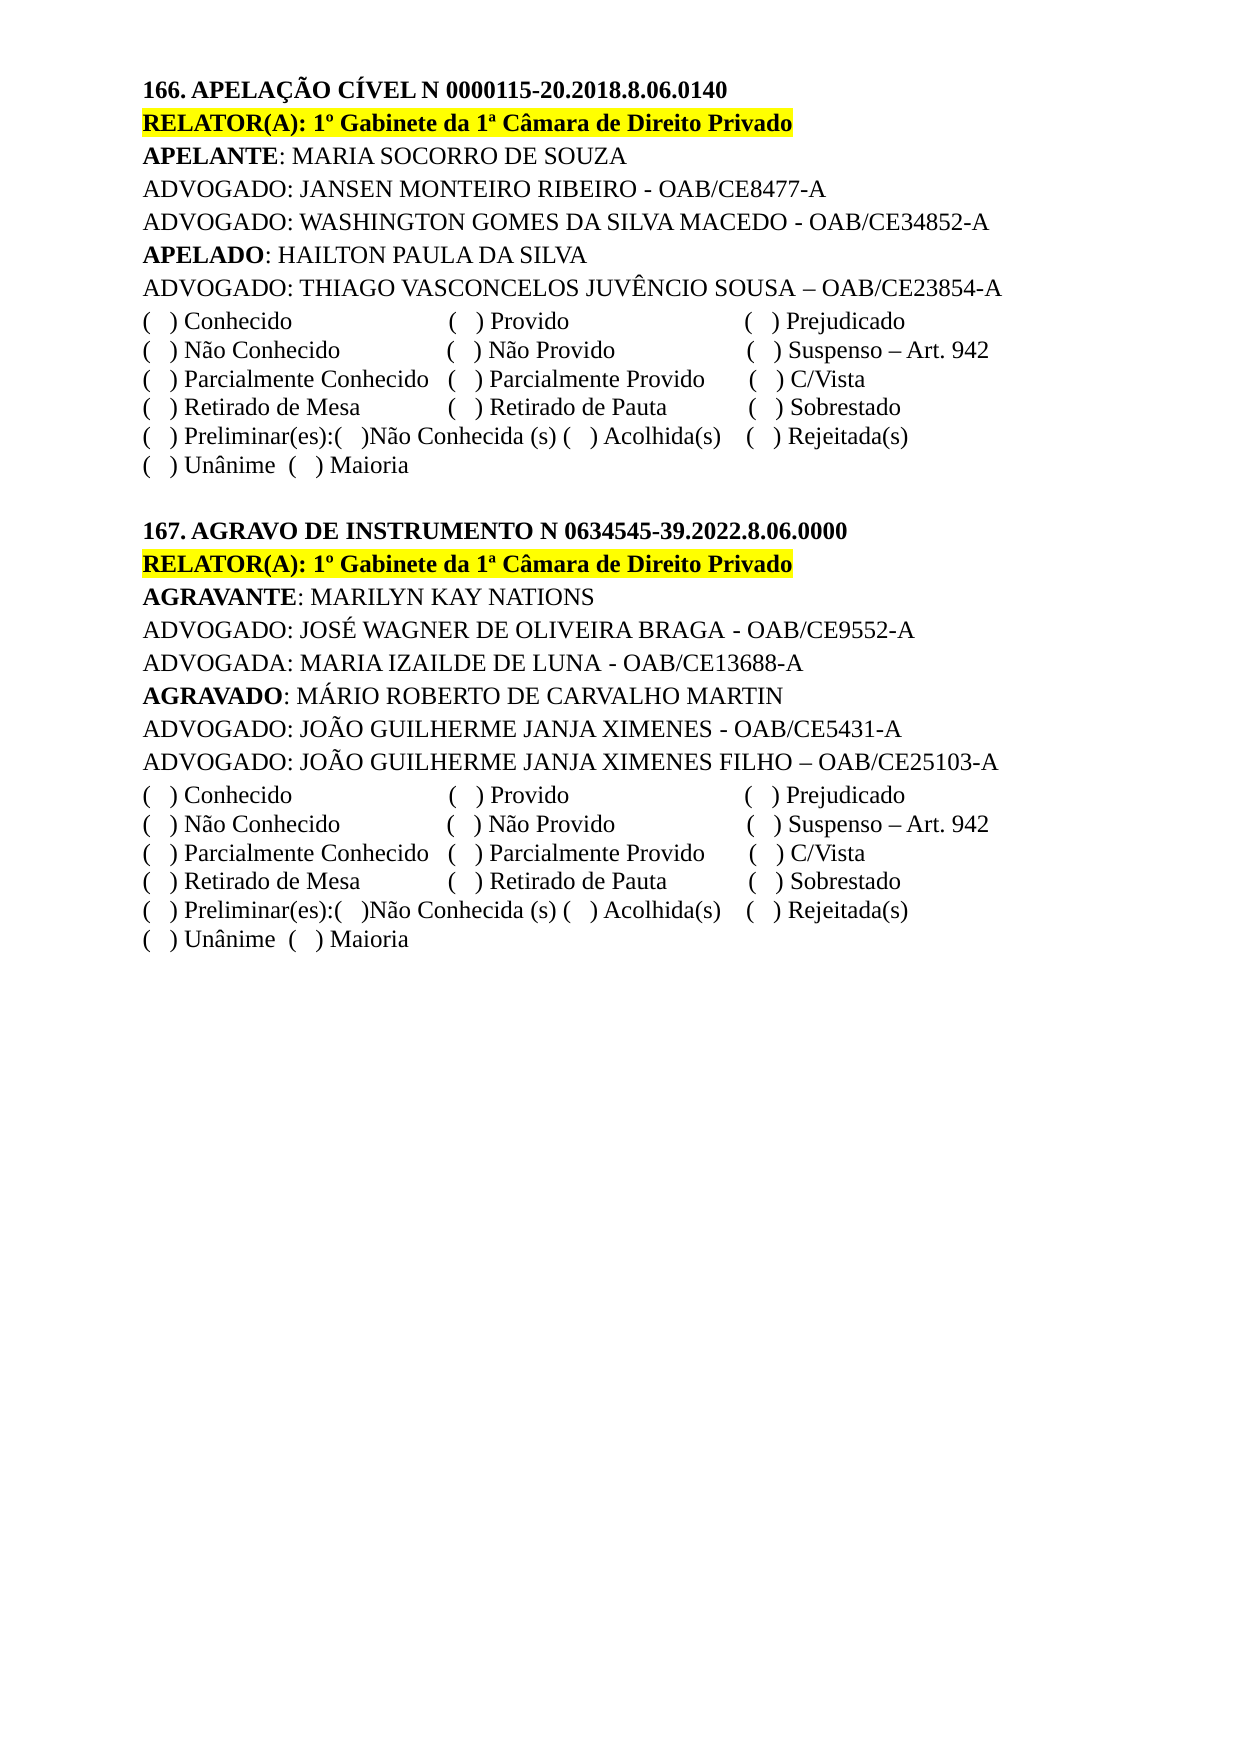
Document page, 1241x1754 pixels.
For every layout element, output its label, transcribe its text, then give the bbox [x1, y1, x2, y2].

text ( ) Não Conhecido ( ) Não Provido ( ) Suspenso – Art. 942 [142, 335, 1158, 364]
text ( ) Preliminar(es):( )Não Conhecida (s) ( ) Acolhida(s) ( ) Rejeitada(s) [142, 421, 1158, 450]
text ( ) Unânime ( ) Maioria [142, 924, 1141, 1019]
text ( ) Parcialmente Conhecido ( ) Parcialmente Provido ( ) C/Vista [142, 364, 1158, 392]
text ( ) Não Conhecido ( ) Não Provido ( ) Suspenso – Art. 942 [142, 809, 1158, 838]
text 166. APELAÇÃO CÍVEL N 0000115-20.2018.8.06.0140 RELATOR(A): 1º Gabinete da 1ª Câmara de Direito Privado APELANTE: MARIA SOCORRO DE SOUZA ADVOGADO: JANSEN MONTEIRO RIBEIRO - OAB/CE8477-A ADVOGADO: WASHINGTON GOMES DA SILVA MACEDO - OAB/CE34852-A APELADO: HAILTON PAULA DA SILVA ADVOGADO: THIAGO VASCONCELOS JUVÊNCIO SOUSA – OAB/CE23854-A [142, 75, 1141, 302]
text ( ) Unânime ( ) Maioria 167. AGRAVO DE INSTRUMENTO N 0634545-39.2022.8.06.0000 RELATOR(A): 1º Gabinete da 1ª Câmara de Direito Privado AGRAVANTE: MARILYN KAY NATIONS ADVOGADO: JOSÉ WAGNER DE OLIVEIRA BRAGA - OAB/CE9552-A ADVOGADA: MARIA IZAILDE DE LUNA - OAB/CE13688-A AGRAVADO: MÁRIO ROBERTO DE CARVALHO MARTIN ADVOGADO: JOÃO GUILHERME JANJA XIMENES - OAB/CE5431-A ADVOGADO: JOÃO GUILHERME JANJA XIMENES FILHO – OAB/CE25103-A [142, 450, 1141, 776]
text ( ) Conhecido ( ) Provido ( ) Prejudicado [142, 306, 1141, 335]
text ( ) Conhecido ( ) Provido ( ) Prejudicado [142, 780, 1141, 809]
text ( ) Parcialmente Conhecido ( ) Parcialmente Provido ( ) C/Vista [142, 838, 1158, 866]
text ( ) Retirado de Mesa ( ) Retirado de Pauta ( ) Sobrestado [142, 392, 1158, 421]
text ( ) Retirado de Mesa ( ) Retirado de Pauta ( ) Sobrestado [142, 866, 1158, 895]
text ( ) Preliminar(es):( )Não Conhecida (s) ( ) Acolhida(s) ( ) Rejeitada(s) [142, 895, 1158, 924]
